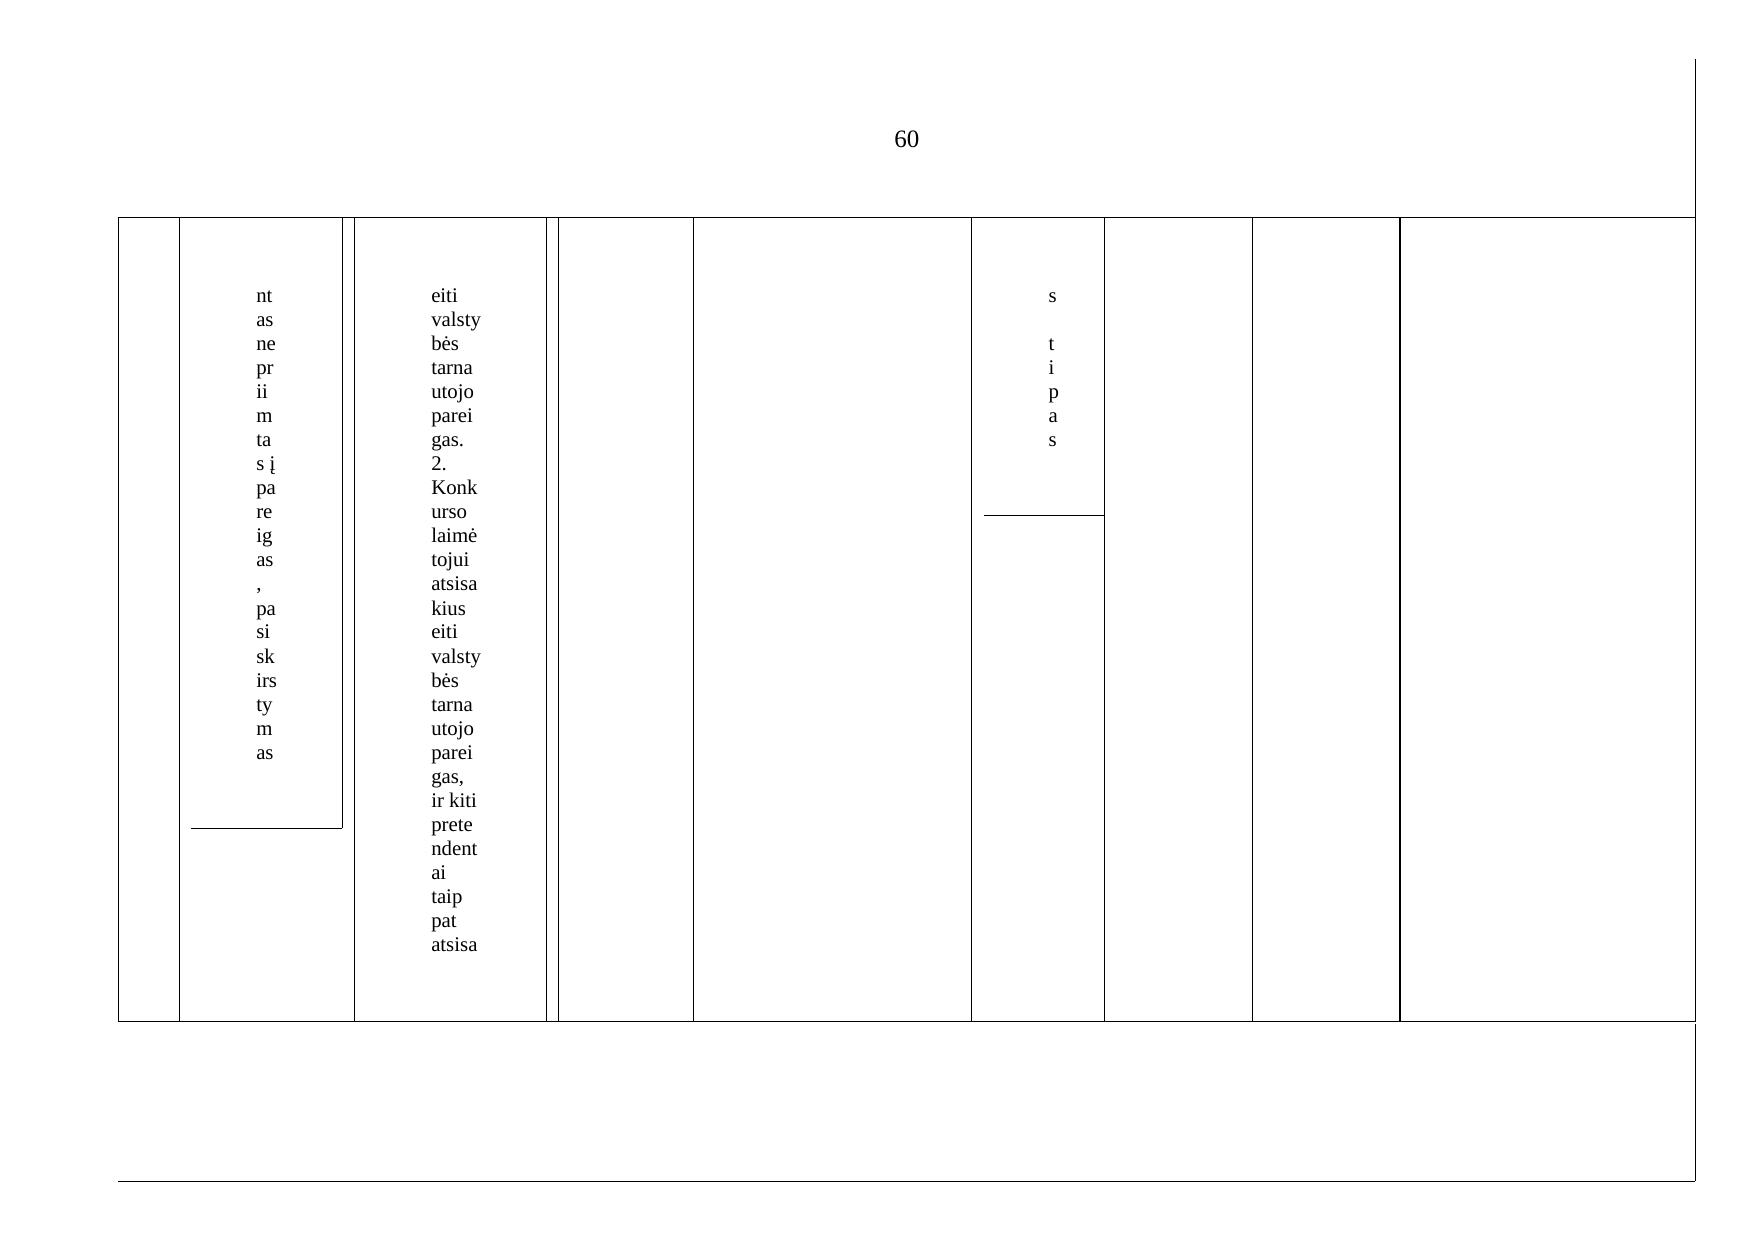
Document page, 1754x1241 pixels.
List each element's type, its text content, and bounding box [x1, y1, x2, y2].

table_cell eiti valstybės tarnautojo pareigas. 2. Konkurso laimėtojui atsisakius eiti valstybės tarnautojo pareigas, ir kiti pretendentai taip pat atsisa [355, 218, 546, 1021]
table_cell [559, 218, 693, 1021]
table_cell s tipas [972, 218, 1104, 1021]
table_cell Priežasčių, dėl kurių, įvykus konkursams įstaigose, pretendentas nepriimtas į pareigas, pasiskirstymas [180, 218, 354, 1021]
table_cell 28. [119, 218, 179, 1021]
table_cell [1401, 218, 1695, 1021]
table_cell [1105, 218, 1252, 1021]
table_cell [694, 218, 971, 1021]
table_cell [1253, 218, 1399, 1021]
